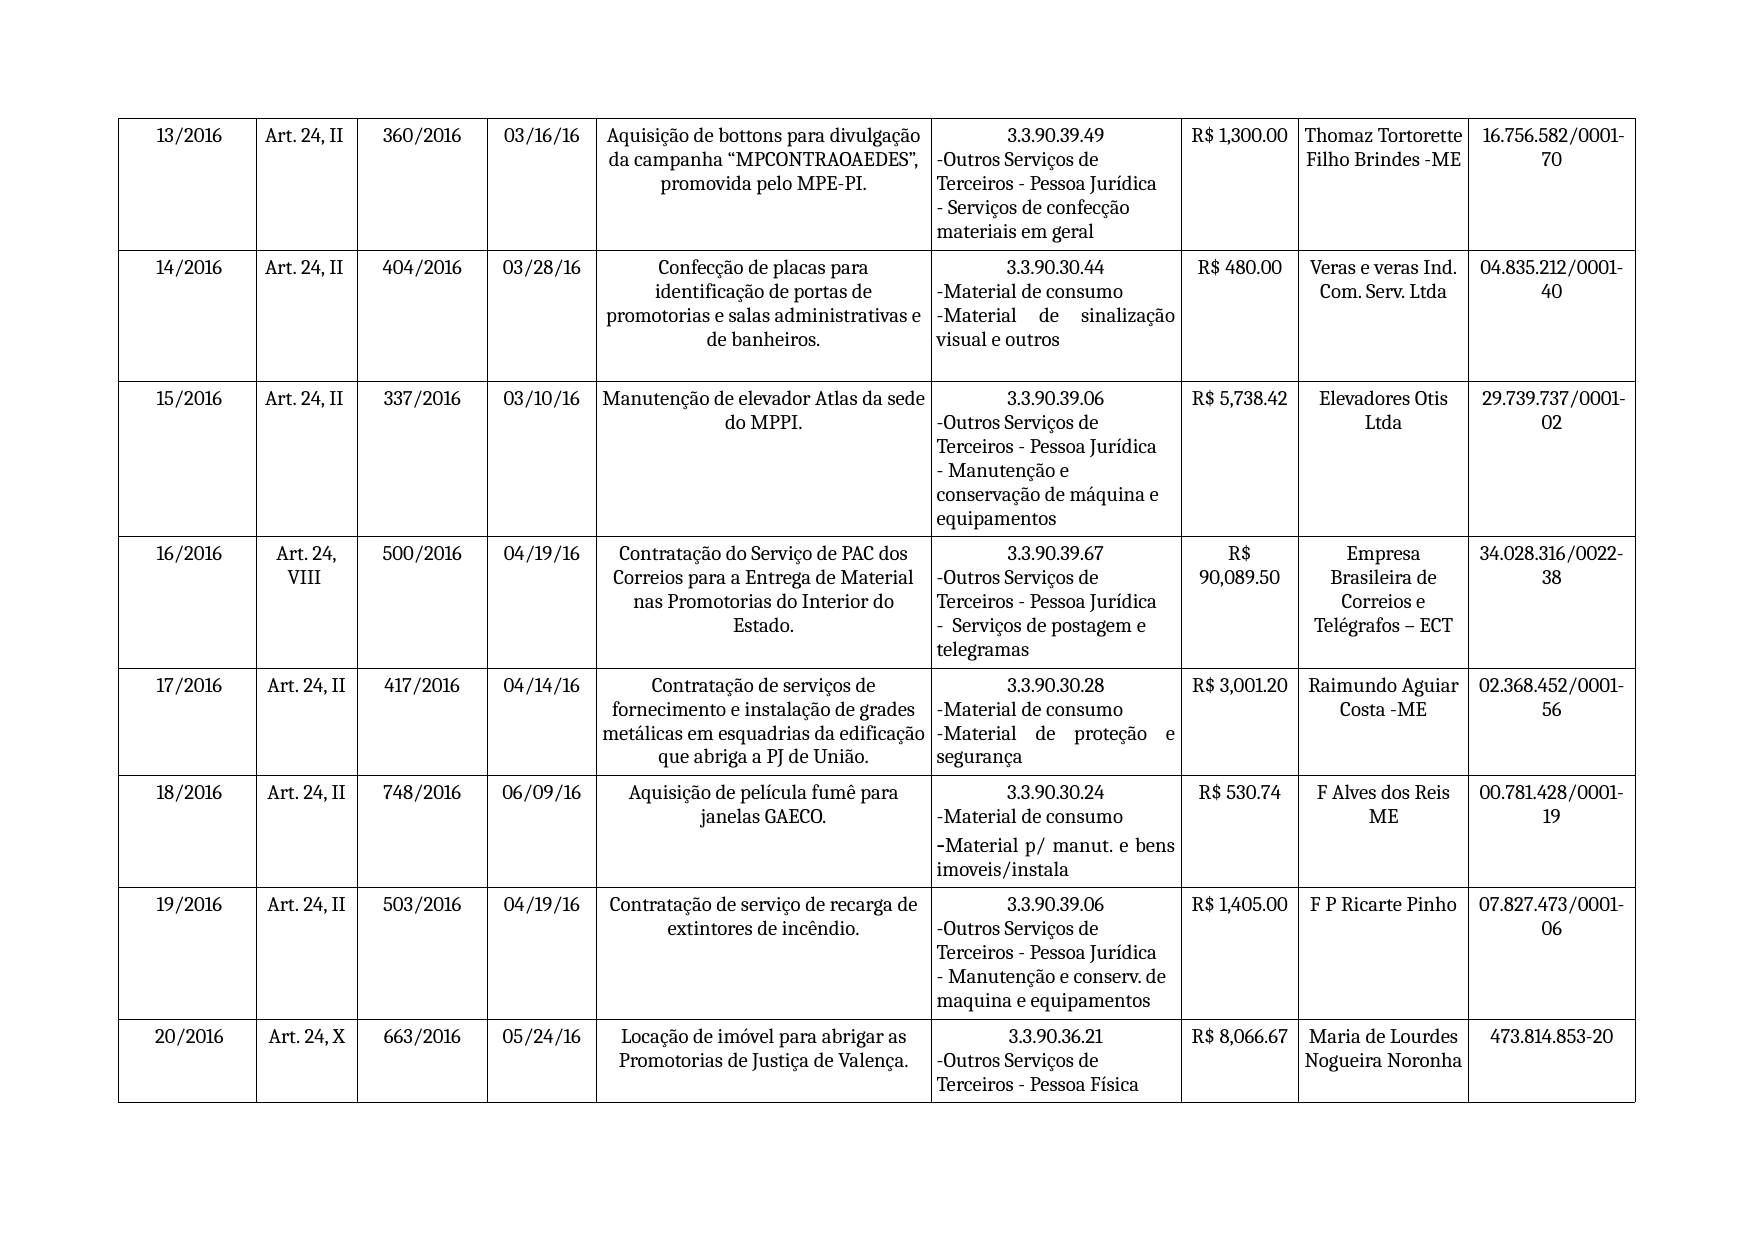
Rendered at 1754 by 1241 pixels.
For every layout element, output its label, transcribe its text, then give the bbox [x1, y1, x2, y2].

table_cell 19/04/16 [488, 888, 596, 1018]
table_cell 20/2016 [119, 1020, 256, 1102]
table_cell R$ 8.066,67 [1182, 1020, 1298, 1102]
table_cell Art. 24, VIII [257, 537, 357, 667]
table_cell Art. 24, II [257, 119, 357, 249]
table_cell Maria de Lourdes Nogueira Noronha [1299, 1020, 1468, 1102]
table_cell 748/2016 [358, 776, 487, 887]
table_cell 16/03/16 [488, 119, 596, 249]
table_cell Art. 24, II [257, 251, 357, 381]
table_cell Art. 24, X [257, 1020, 357, 1102]
table_cell 18/2016 [119, 776, 256, 887]
table_cell Art. 24, II [257, 776, 357, 887]
table_cell Contratação do Serviço de PAC dos Correios para a Entrega de Material nas Promotorias do Interior do Estado. [597, 537, 931, 667]
table_cell 07.827.473/0001-06 [1469, 888, 1635, 1018]
table_cell Art. 24, II [257, 888, 357, 1018]
table_cell Contratação de serviços de fornecimento e instalação de grades metálicas em esquadrias da edificação que abriga a PJ de União. [597, 669, 931, 775]
table_cell 16/2016 [119, 537, 256, 667]
table_cell Veras e veras Ind. Com. Serv. Ltda [1299, 251, 1468, 381]
table_cell R$ 480,00 [1182, 251, 1298, 381]
table_cell Raimundo Aguiar Costa -ME [1299, 669, 1468, 775]
table_cell 19/04/16 [488, 537, 596, 667]
table_cell Manutenção de elevador Atlas da sede do MPPI. [597, 382, 931, 536]
table_cell 04.835.212/0001-40 [1469, 251, 1635, 381]
table_cell 3.3.90.30.44 -Material de consumo -Material de sinalização visual e outros [932, 251, 1181, 381]
table_cell 13/2016 [119, 119, 256, 249]
table_cell 3.3.90.30.24 -Material de consumo -Material p/ manut. e bens imoveis/instala [932, 776, 1181, 887]
table_cell 473.814.853-20 [1469, 1020, 1635, 1102]
table_cell Art. 24, II [257, 382, 357, 536]
table_cell Art. 24, II [257, 669, 357, 775]
table_cell R$ 1.300,00 [1182, 119, 1298, 249]
table_cell 29.739.737/0001-02 [1469, 382, 1635, 536]
table_cell R$ 5.738,42 [1182, 382, 1298, 536]
table_cell 28/03/16 [488, 251, 596, 381]
table_cell 02.368.452/0001-56 [1469, 669, 1635, 775]
table_cell F P Ricarte Pinho [1299, 888, 1468, 1018]
table_cell 14/2016 [119, 251, 256, 381]
table_cell 09/06/16 [488, 776, 596, 887]
table_cell 3.3.90.36.21 -Outros Serviços de Terceiros - Pessoa Física [932, 1020, 1181, 1102]
table_cell 360/2016 [358, 119, 487, 249]
table_cell Thomaz Tortorette Filho Brindes -ME [1299, 119, 1468, 249]
table_cell Aquisição de película fumê para janelas GAECO. [597, 776, 931, 887]
table_cell Aquisição de bottons para divulgação da campanha “MPCONTRAOAEDES”, promovida pelo MPE-PI. [597, 119, 931, 249]
table_cell Confecção de placas para identificação de portas de promotorias e salas administrativas e de banheiros. [597, 251, 931, 381]
table_cell 16.756.582/0001-70 [1469, 119, 1635, 249]
table_cell R$ 530,74 [1182, 776, 1298, 887]
table_cell Locação de imóvel para abrigar as Promotorias de Justiça de Valença. [597, 1020, 931, 1102]
table_cell R$ 3.001,20 [1182, 669, 1298, 775]
table_cell 14/04/16 [488, 669, 596, 775]
table_cell R$ 1.405,00 [1182, 888, 1298, 1018]
table_cell Elevadores Otis Ltda [1299, 382, 1468, 536]
table_cell 24/05/16 [488, 1020, 596, 1102]
table_cell 3.3.90.39.06 -Outros Serviços de Terceiros - Pessoa Jurídica - Manutenção e conservação de máquina e equipamentos [932, 382, 1181, 536]
table_cell 663/2016 [358, 1020, 487, 1102]
table_cell 3.3.90.30.28 -Material de consumo -Material de proteção e segurança [932, 669, 1181, 775]
table_cell 34.028.316/0022-38 [1469, 537, 1635, 667]
table_cell 3.3.90.39.67 -Outros Serviços de Terceiros - Pessoa Jurídica - Serviços de postagem e telegramas [932, 537, 1181, 667]
table_cell 19/2016 [119, 888, 256, 1018]
table_cell 337/2016 [358, 382, 487, 536]
table_cell 3.3.90.39.49 -Outros Serviços de Terceiros - Pessoa Jurídica - Serviços de confecção materiais em geral [932, 119, 1181, 249]
table_cell 404/2016 [358, 251, 487, 381]
table_cell Empresa Brasileira de Correios e Telégrafos – ECT [1299, 537, 1468, 667]
table_cell 500/2016 [358, 537, 487, 667]
table_cell 17/2016 [119, 669, 256, 775]
table_cell 15/2016 [119, 382, 256, 536]
table_cell 503/2016 [358, 888, 487, 1018]
table_cell 00.781.428/0001-19 [1469, 776, 1635, 887]
table_cell F Alves dos Reis ME [1299, 776, 1468, 887]
table_cell 10/03/16 [488, 382, 596, 536]
table_cell 417/2016 [358, 669, 487, 775]
table_cell R$ 90.089,50 [1182, 537, 1298, 667]
table_cell Contratação de serviço de recarga de extintores de incêndio. [597, 888, 931, 1018]
table_cell 3.3.90.39.06 -Outros Serviços de Terceiros - Pessoa Jurídica - Manutenção e conserv. de maquina e equipamentos [932, 888, 1181, 1018]
